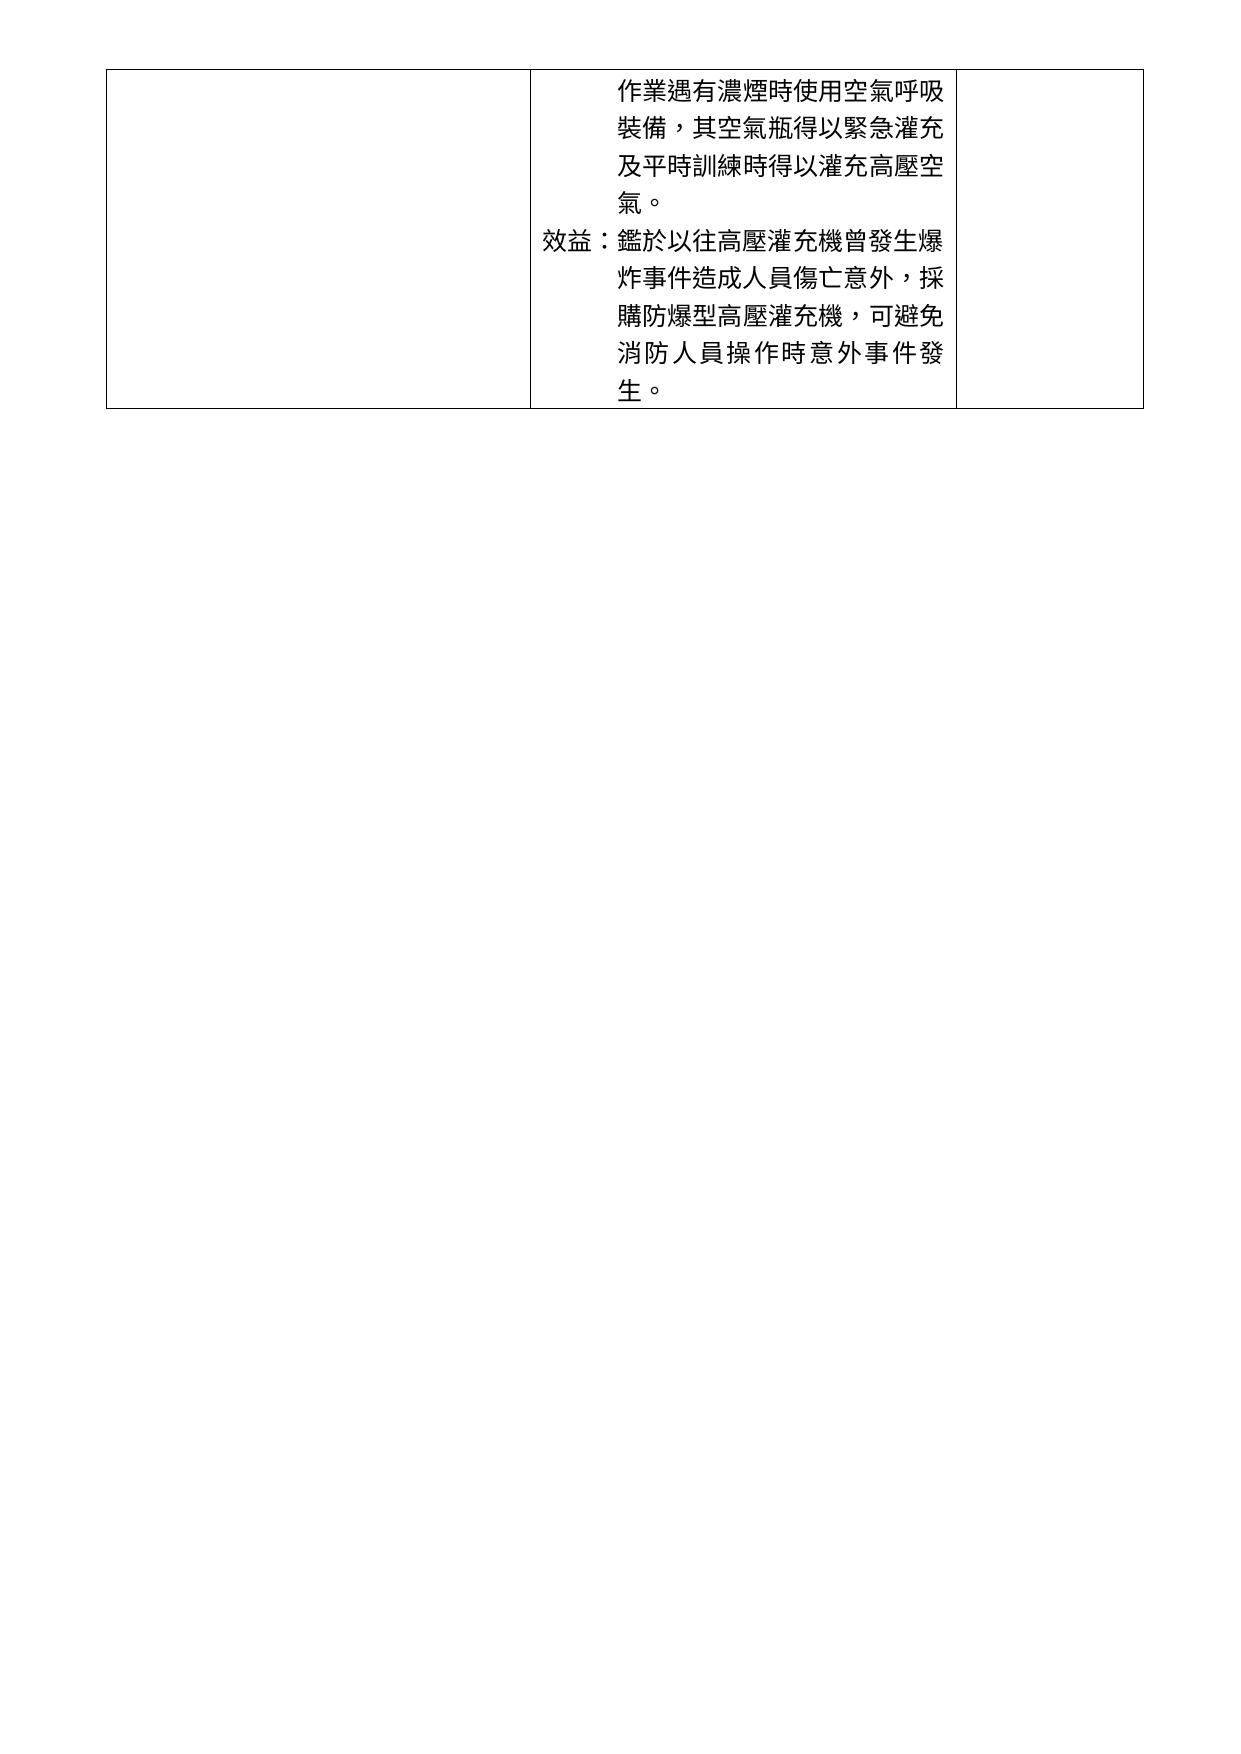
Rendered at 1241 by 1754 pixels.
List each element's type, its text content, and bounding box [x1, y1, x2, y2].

table_cell 作業遇有濃煙時使用空氣呼吸裝備，其空氣瓶得以緊急灌充及平時訓練時得以灌充高壓空氣。 效益：鑑於以往高壓灌充機曾發生爆炸事件造成人員傷亡意外，採購防爆型高壓灌充機，可避免消防人員操作時意外事件發生。 [531, 70, 956, 408]
table_cell [107, 70, 530, 408]
table_cell [957, 70, 1143, 408]
